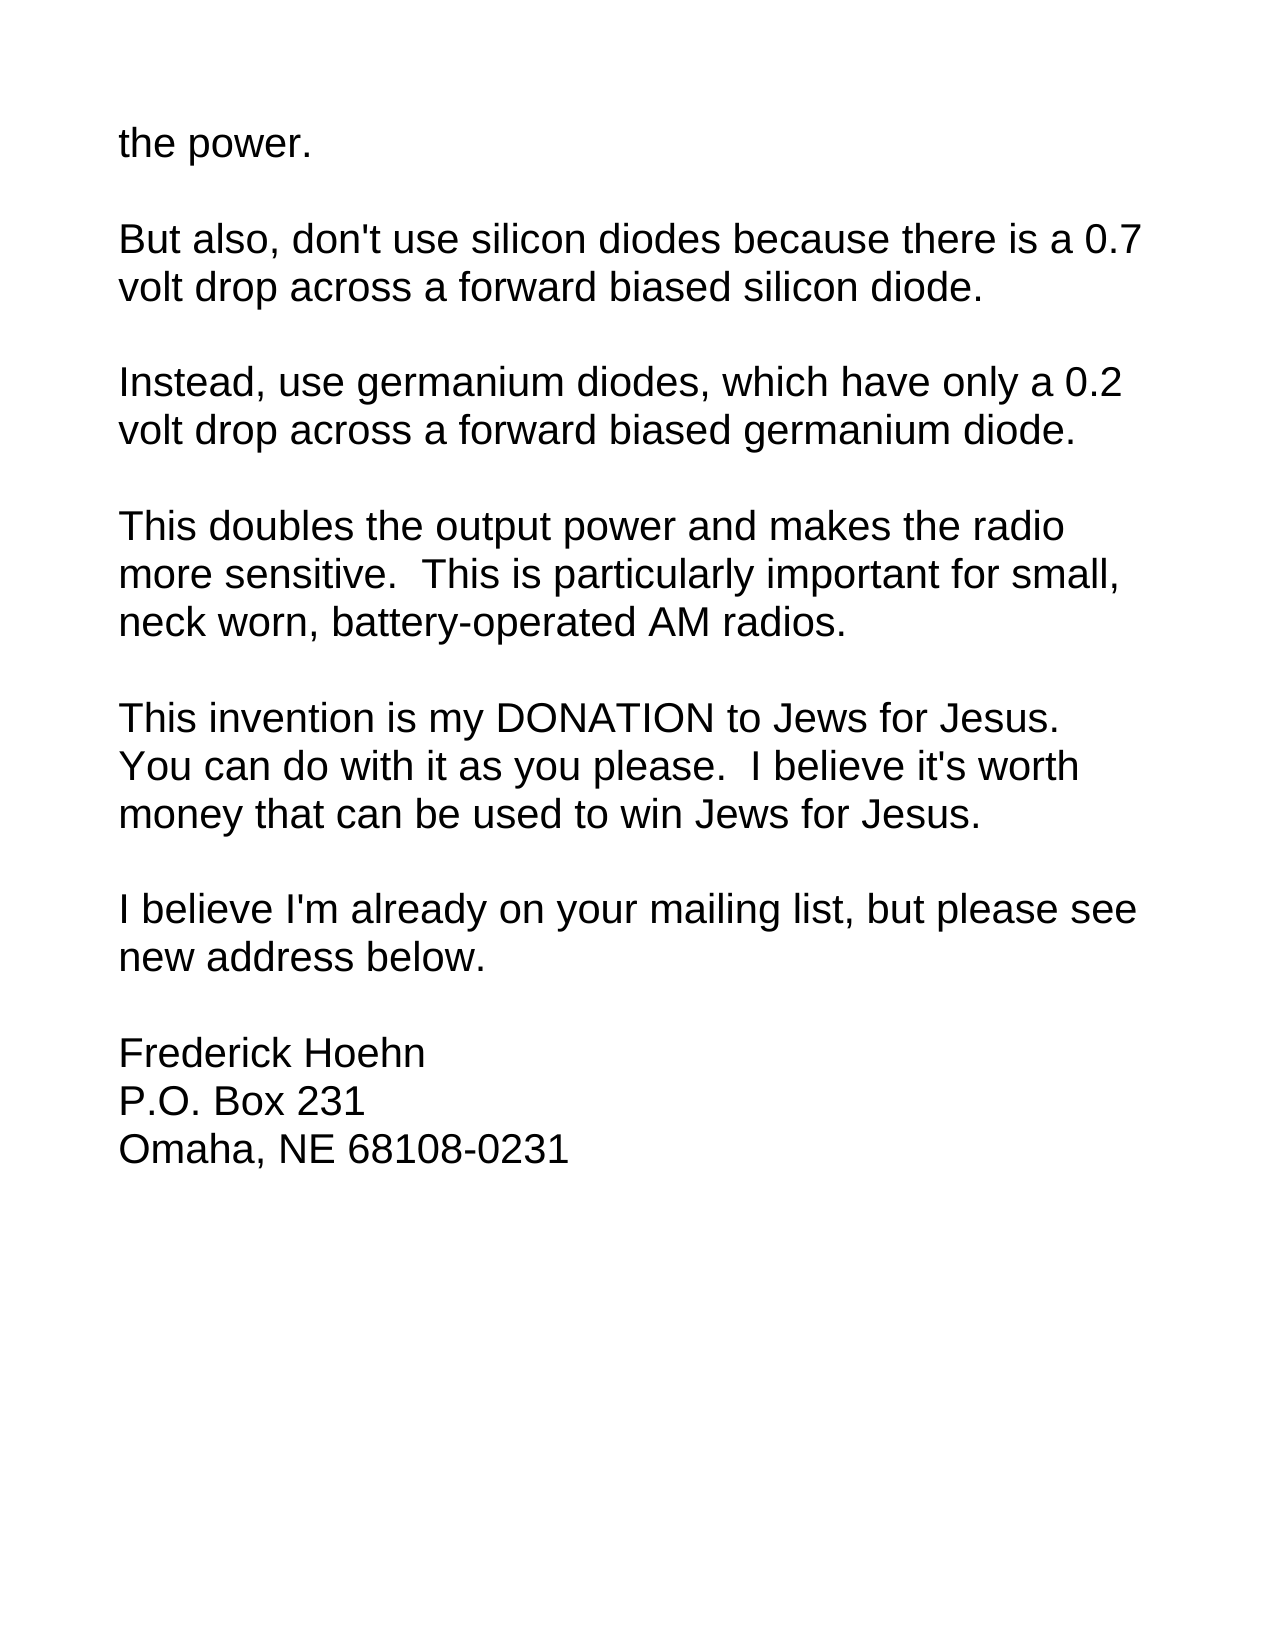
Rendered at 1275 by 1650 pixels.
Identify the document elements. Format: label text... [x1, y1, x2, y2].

text Omaha, NE 68108-0231 [118, 1124, 1157, 1172]
text P.O. Box 231 [118, 1076, 1157, 1124]
text This doubles the output power and makes the radio more sensitive. This is particularly important for small, neck worn, battery-operated AM radios. [118, 501, 1157, 645]
text the power. [118, 118, 1157, 166]
text Frederick Hoehn [118, 1028, 1157, 1076]
text I believe I'm already on your mailing list, but please see new address below. [118, 885, 1157, 981]
text But also, don't use silicon diodes because there is a 0.7 volt drop across a forward biased silicon diode. [118, 214, 1157, 310]
text Instead, use germanium diodes, which have only a 0.2 volt drop across a forward biased germanium diode. [118, 358, 1157, 453]
text This invention is my DONATION to Jews for Jesus. You can do with it as you please. I believe it's worth money that can be used to win Jews for Jesus. [118, 693, 1157, 837]
